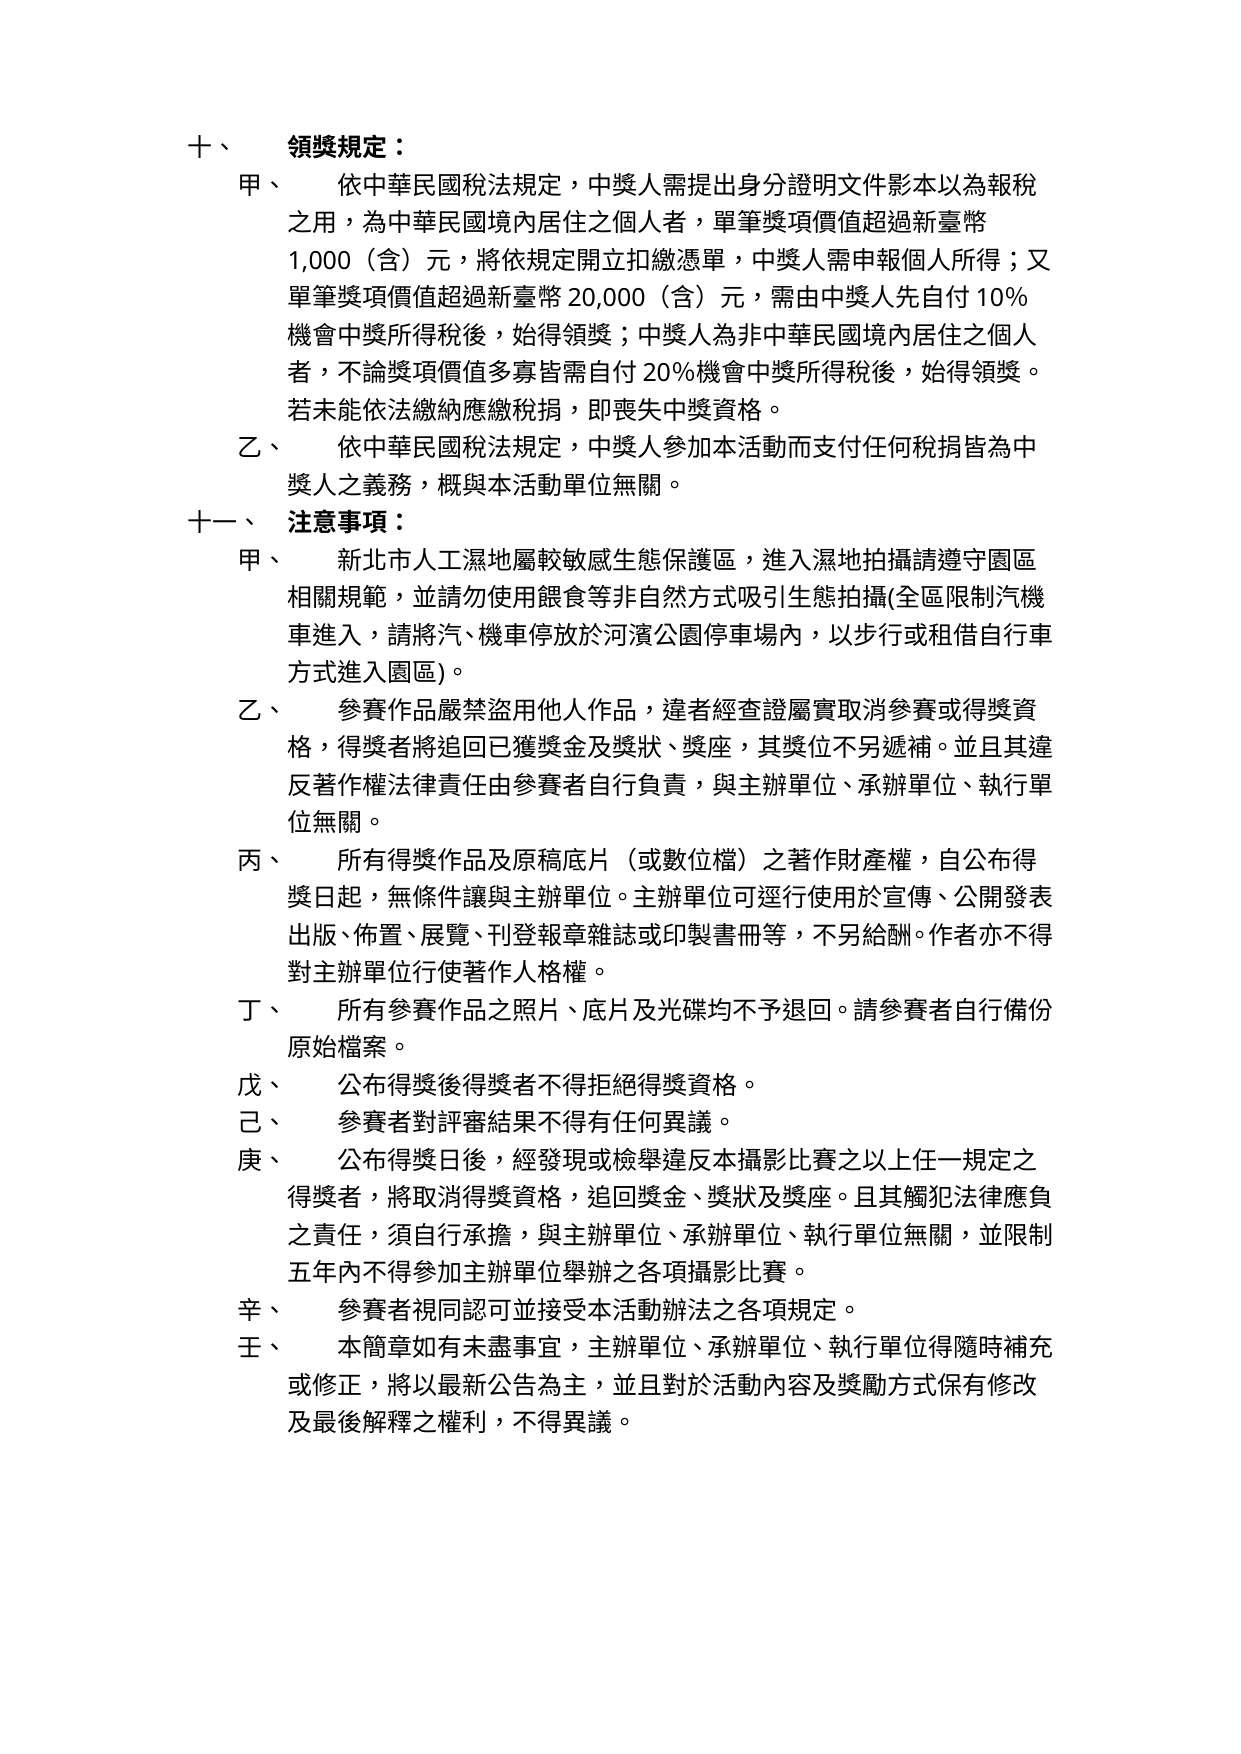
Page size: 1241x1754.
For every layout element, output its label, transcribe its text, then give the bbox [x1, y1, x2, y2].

list 注意事項： [187, 502, 1053, 539]
list 依中華民國稅法規定，中獎人需提出身分證明文件影本以為報稅之用，為中華民國境內居住之個人者，單筆獎項價值超過新臺幣1,000（含）元，將依規定開立扣繳憑單，中獎人需申報個人所得；又單筆獎項價值超過新臺幣20,000（含）元，需由中獎人先自付10％機會中獎所得稅後，始得領獎；中獎人為非中華民國境內居住之個人者，不論獎項價值多寡皆需自付20％機會中獎所得稅後，始得領獎。若未能依法繳納應繳稅捐，即喪失中獎資格。 [237, 164, 1053, 427]
list 依中華民國稅法規定，中獎人參加本活動而支付任何稅捐皆為中獎人之義務，概與本活動單位無關。 [237, 427, 1053, 502]
list 參賽者對評審結果不得有任何異議。 [237, 1102, 1053, 1139]
list 參賽者視同認可並接受本活動辦法之各項規定。 [237, 1289, 1053, 1327]
list 公布得獎日後，經發現或檢舉違反本攝影比賽之以上任一規定之得獎者，將取消得獎資格，追回獎金、獎狀及獎座。且其觸犯法律應負之責任，須自行承擔，與主辦單位、承辦單位、執行單位無關，並限制五年內不得參加主辦單位舉辦之各項攝影比賽。 [237, 1139, 1053, 1289]
list 所有參賽作品之照片、底片及光碟均不予退回。請參賽者自行備份原始檔案。 [237, 989, 1053, 1064]
list 本簡章如有未盡事宜，主辦單位、承辦單位、執行單位得隨時補充或修正，將以最新公告為主，並且對於活動內容及獎勵方式保有修改及最後解釋之權利，不得異議。 [237, 1327, 1053, 1439]
list 公布得獎後得獎者不得拒絕得獎資格。 [237, 1064, 1053, 1102]
list 領獎規定： [187, 127, 1053, 164]
list 所有得獎作品及原稿底片（或數位檔）之著作財產權，自公布得獎日起，無條件讓與主辦單位。主辦單位可逕行使用於宣傳、公開發表、出版、佈置、展覽、刊登報章雜誌或印製書冊等，不另給酬。作者亦不得對主辦單位行使著作人格權。 [237, 839, 1053, 989]
list 參賽作品嚴禁盜用他人作品，違者經查證屬實取消參賽或得獎資格，得獎者將追回已獲獎金及獎狀、獎座，其獎位不另遞補。並且其違反著作權法律責任由參賽者自行負責，與主辦單位、承辦單位、執行單位無關。 [237, 689, 1053, 839]
list 新北市人工濕地屬較敏感生態保護區，進入濕地拍攝請遵守園區相關規範，並請勿使用餵食等非自然方式吸引生態拍攝(全區限制汽機車進入，請將汽、機車停放於河濱公園停車場內，以步行或租借自行車方式進入園區)。 [237, 539, 1053, 689]
